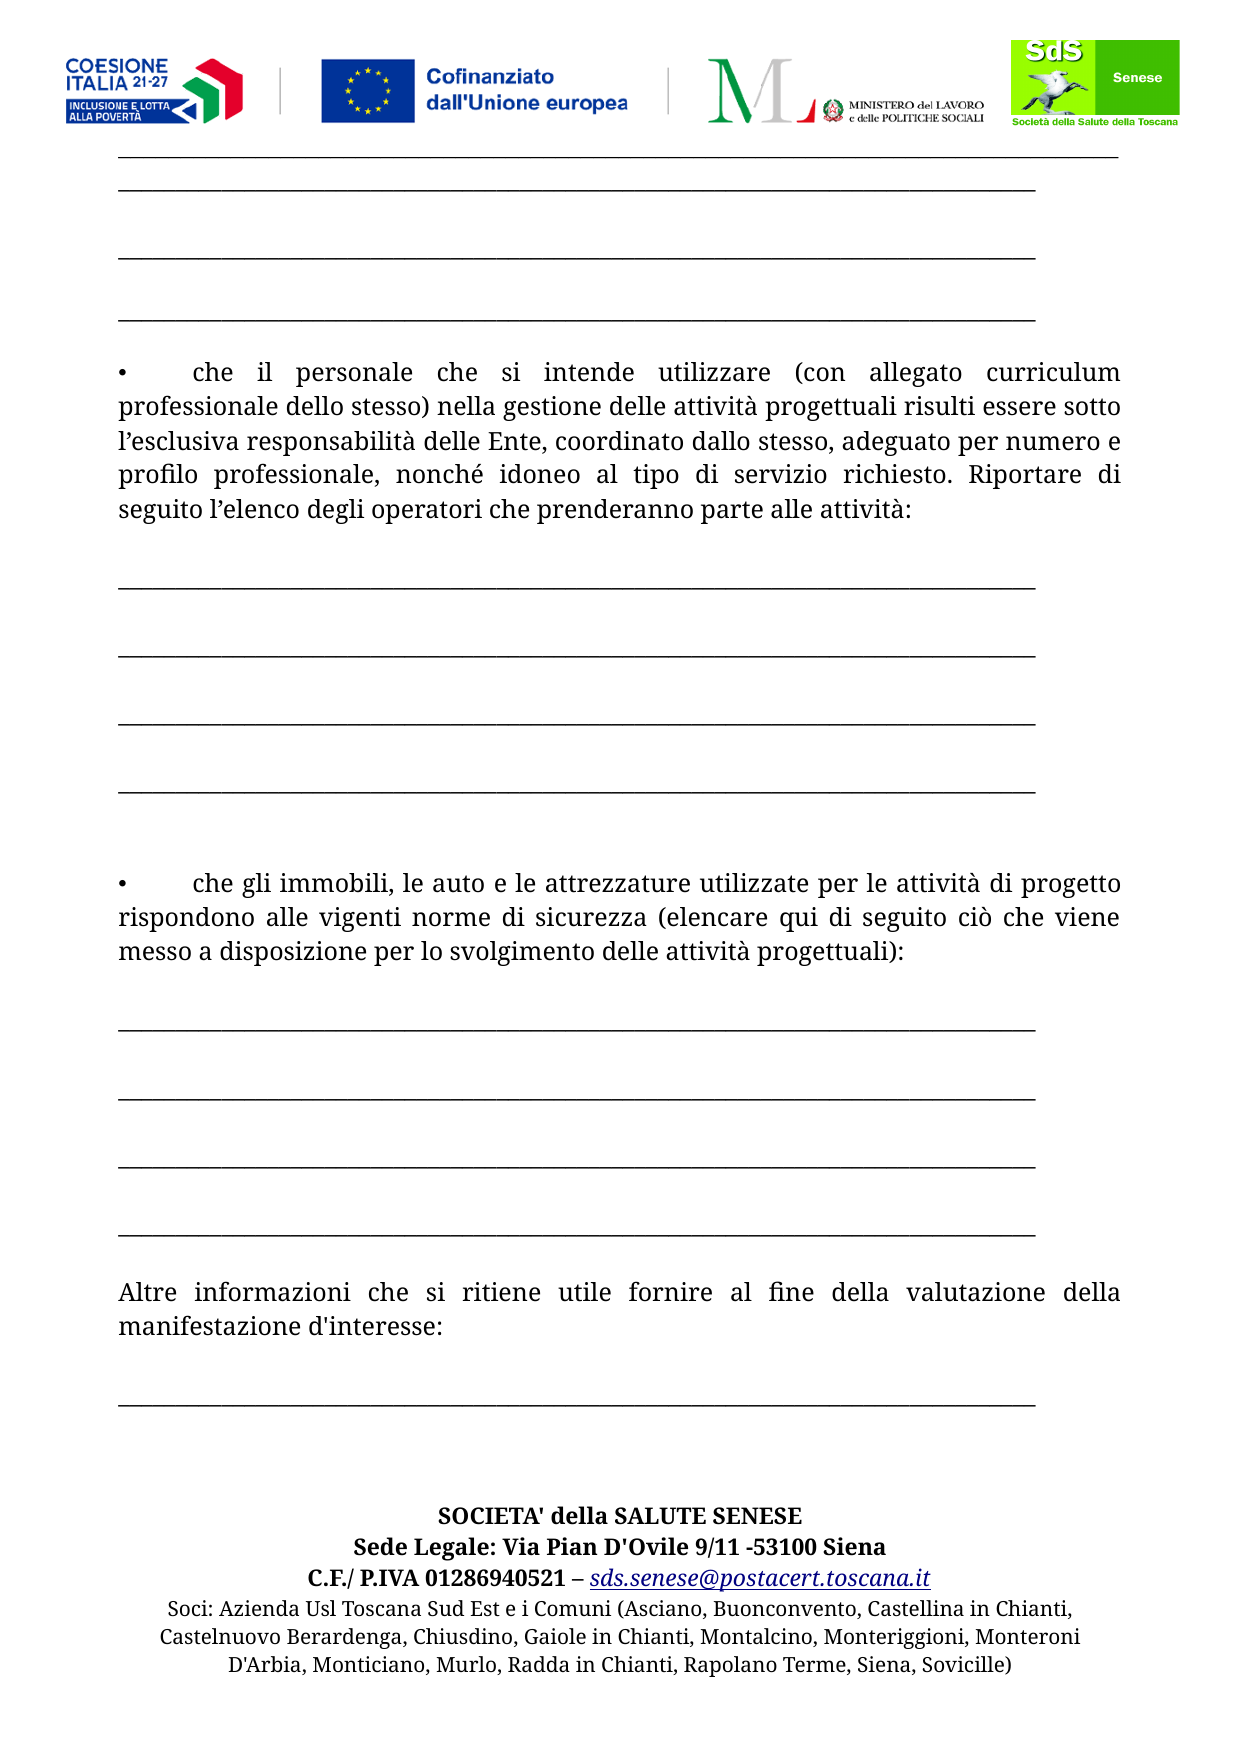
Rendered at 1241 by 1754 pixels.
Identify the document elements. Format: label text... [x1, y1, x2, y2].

text ________________________________________________________________________________ [118, 292, 1122, 326]
list che gli immobili, le auto e le attrezzature utilizzate per le attività di progetto rispondono alle vigenti norme di sicurezza (elencare qui di seguito ciò che viene messo a disposizione per lo svolgimento delle attività progettuali): [118, 866, 1122, 968]
text ________________________________________________________________________________ [118, 627, 1122, 662]
text ________________________________________________________________________________ [118, 1377, 1122, 1411]
text ________________________________________________________________________________ [118, 1070, 1122, 1104]
text Altre informazioni che si ritiene utile fornire al fine della valutazione della manifestazione d'interesse: [118, 1275, 1122, 1343]
list che il personale che si intende utilizzare (con allegato curriculum professionale dello stesso) nella gestione delle attività progettuali risulti essere sotto l’esclusiva responsabilità delle Ente, coordinato dallo stesso, adeguato per numero e profilo professionale, nonché idoneo al tipo di servizio richiesto. Riportare di seguito l’elenco degli operatori che prenderanno parte alle attività: [118, 355, 1122, 525]
text ________________________________________________________________________________ [118, 559, 1122, 593]
text ________________________________________________________________________________ [118, 1138, 1122, 1172]
text ________________________________________________________________________________ [118, 1207, 1122, 1241]
text ________________________________________________________________________________ [118, 696, 1122, 730]
text ________________________________________________________________________________ [118, 1002, 1122, 1036]
text ________________________________________________________________________________ [118, 161, 1122, 195]
text ________________________________________________________________________________ [118, 229, 1122, 263]
text ________________________________________________________________________________ [118, 764, 1122, 798]
